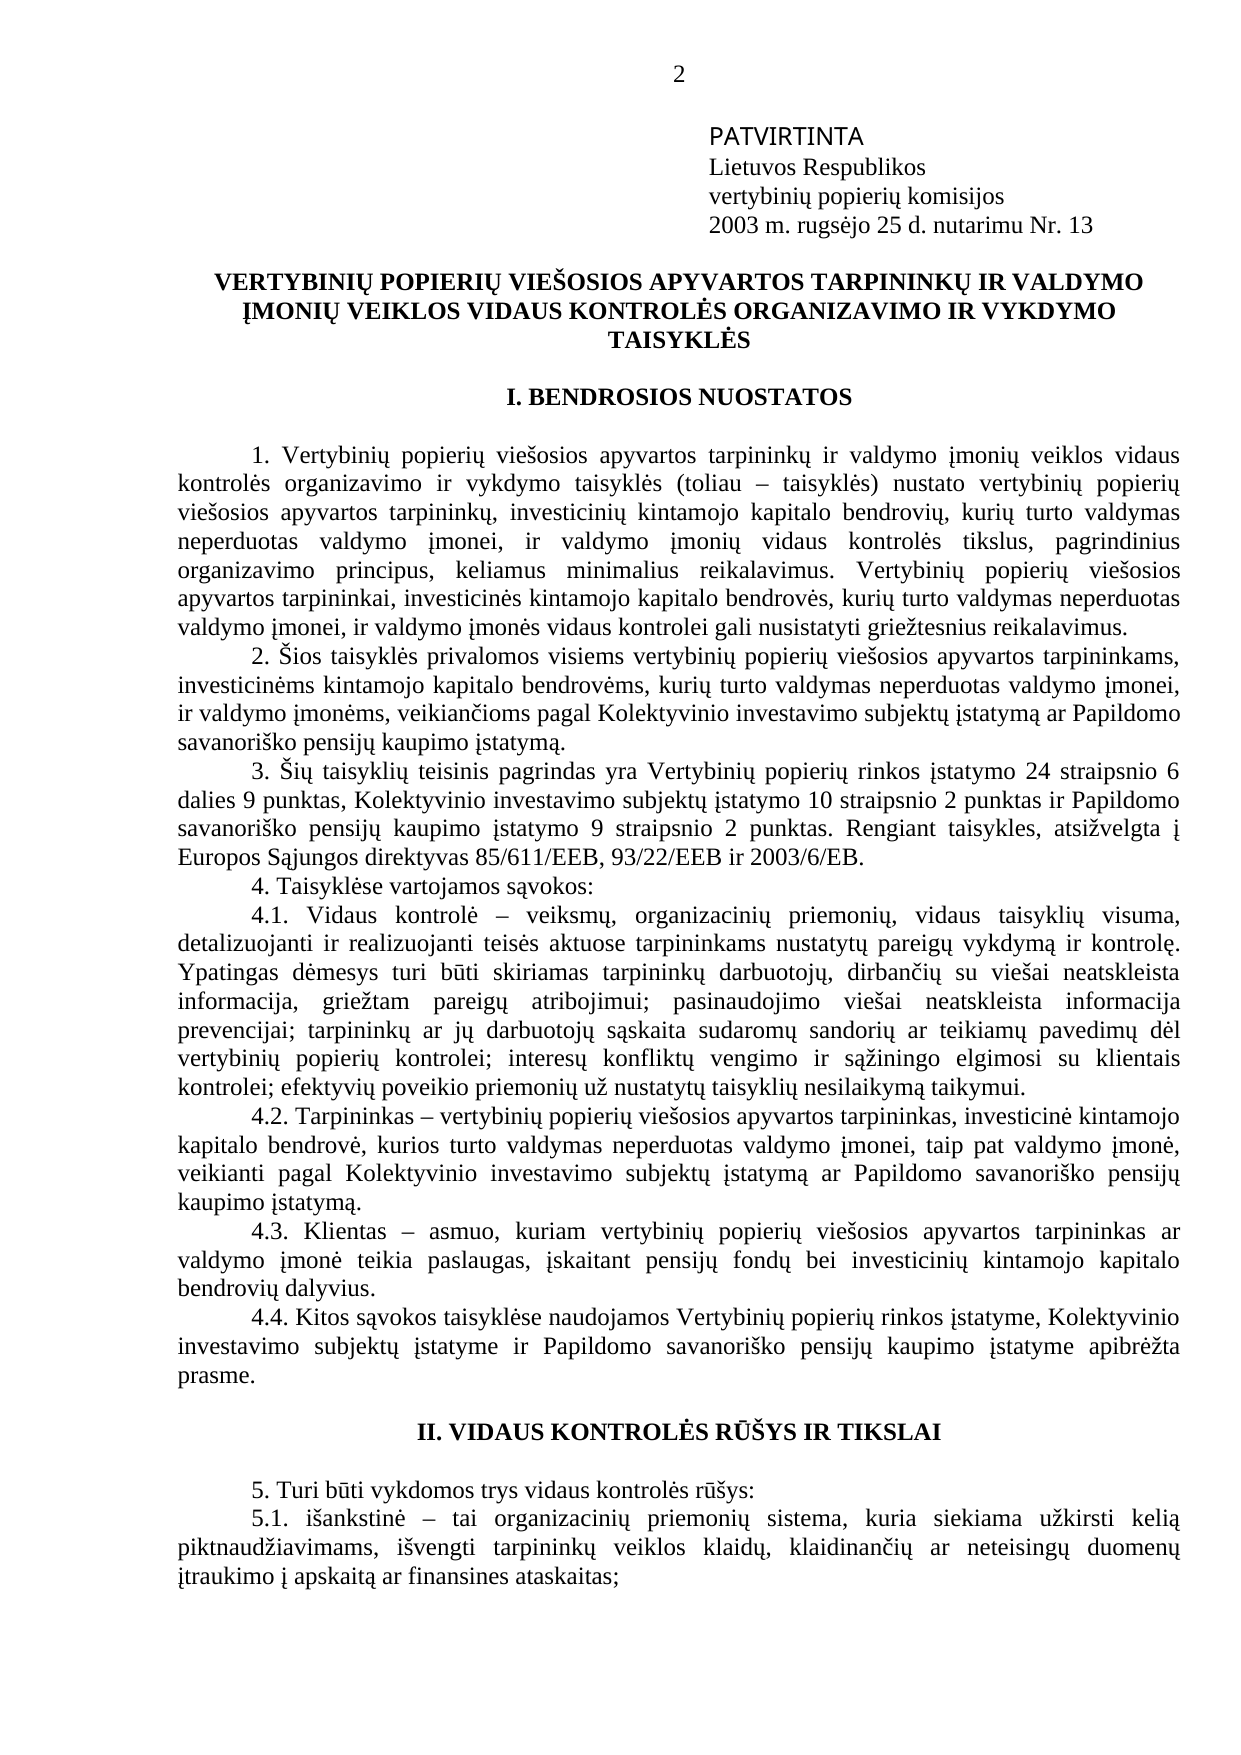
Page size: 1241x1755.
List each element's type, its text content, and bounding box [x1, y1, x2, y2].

text 2003 m. rugsėjo 25 d. nutarimu Nr. 13 [177, 210, 1181, 238]
text I. BENDROSIOS NUOSTATOS [177, 382, 1181, 411]
text 3. Šių taisyklių teisinis pagrindas yra Vertybinių popierių rinkos įstatymo 24 straipsnio 6 dalies 9 punktas, Kolektyvinio investavimo subjektų įstatymo 10 straipsnio 2 punktas ir Papildomo savanoriško pensijų kaupimo įstatymo 9 straipsnio 2 punktas. Rengiant taisykles, atsižvelgta į Europos Sąjungos direktyvas 85/611/EEB, 93/22/EEB ir 2003/6/EB. [177, 756, 1181, 871]
text Lietuvos Respublikos [177, 152, 1181, 181]
text II. VIDAUS KONTROLĖS RŪŠYS IR TIKSLAI [177, 1417, 1181, 1446]
text 2. Šios taisyklės privalomos visiems vertybinių popierių viešosios apyvartos tarpininkams, investicinėms kintamojo kapitalo bendrovėms, kurių turto valdymas neperduotas valdymo įmonei, ir valdymo įmonėms, veikiančioms pagal Kolektyvinio investavimo subjektų įstatymą ar Papildomo savanoriško pensijų kaupimo įstatymą. [177, 641, 1181, 756]
text VERTYBINIŲ POPIERIŲ VIEŠOSIOS APYVARTOS TARPININKŲ IR VALDYMO ĮMONIŲ VEIKLOS VIDAUS KONTROLĖS ORGANIZAVIMO IR VYKDYMO TAISYKLĖS [177, 267, 1181, 353]
text 4. Taisyklėse vartojamos sąvokos: [177, 871, 1181, 900]
text PATVIRTINTA [177, 118, 1181, 152]
text 4.4. Kitos sąvokos taisyklėse naudojamos Vertybinių popierių rinkos įstatyme, Kolektyvinio investavimo subjektų įstatyme ir Papildomo savanoriško pensijų kaupimo įstatyme apibrėžta prasme. [177, 1302, 1181, 1388]
text 5.1. išankstinė – tai organizacinių priemonių sistema, kuria siekiama užkirsti kelią piktnaudžiavimams, išvengti tarpininkų veiklos klaidų, klaidinančių ar neteisingų duomenų įtraukimo į apskaitą ar finansines ataskaitas; [177, 1503, 1181, 1590]
text 5. Turi būti vykdomos trys vidaus kontrolės rūšys: [177, 1475, 1181, 1503]
text 4.3. Klientas – asmuo, kuriam vertybinių popierių viešosios apyvartos tarpininkas ar valdymo įmonė teikia paslaugas, įskaitant pensijų fondų bei investicinių kintamojo kapitalo bendrovių dalyvius. [177, 1216, 1181, 1302]
text 4.1. Vidaus kontrolė – veiksmų, organizacinių priemonių, vidaus taisyklių visuma, detalizuojanti ir realizuojanti teisės aktuose tarpininkams nustatytų pareigų vykdymą ir kontrolę. Ypatingas dėmesys turi būti skiriamas tarpininkų darbuotojų, dirbančių su viešai neatskleista informacija, griežtam pareigų atribojimui; pasinaudojimo viešai neatskleista informacija prevencijai; tarpininkų ar jų darbuotojų sąskaita sudaromų sandorių ar teikiamų pavedimų dėl vertybinių popierių kontrolei; interesų konfliktų vengimo ir sąžiningo elgimosi su klientais kontrolei; efektyvių poveikio priemonių už nustatytų taisyklių nesilaikymą taikymui. [177, 900, 1181, 1101]
text 1. Vertybinių popierių viešosios apyvartos tarpininkų ir valdymo įmonių veiklos vidaus kontrolės organizavimo ir vykdymo taisyklės (toliau – taisyklės) nustato vertybinių popierių viešosios apyvartos tarpininkų, investicinių kintamojo kapitalo bendrovių, kurių turto valdymas neperduotas valdymo įmonei, ir valdymo įmonių vidaus kontrolės tikslus, pagrindinius organizavimo principus, keliamus minimalius reikalavimus. Vertybinių popierių viešosios apyvartos tarpininkai, investicinės kintamojo kapitalo bendrovės, kurių turto valdymas neperduotas valdymo įmonei, ir valdymo įmonės vidaus kontrolei gali nusistatyti griežtesnius reikalavimus. [177, 440, 1181, 641]
text 4.2. Tarpininkas – vertybinių popierių viešosios apyvartos tarpininkas, investicinė kintamojo kapitalo bendrovė, kurios turto valdymas neperduotas valdymo įmonei, taip pat valdymo įmonė, veikianti pagal Kolektyvinio investavimo subjektų įstatymą ar Papildomo savanoriško pensijų kaupimo įstatymą. [177, 1101, 1181, 1216]
text vertybinių popierių komisijos [177, 181, 1181, 210]
